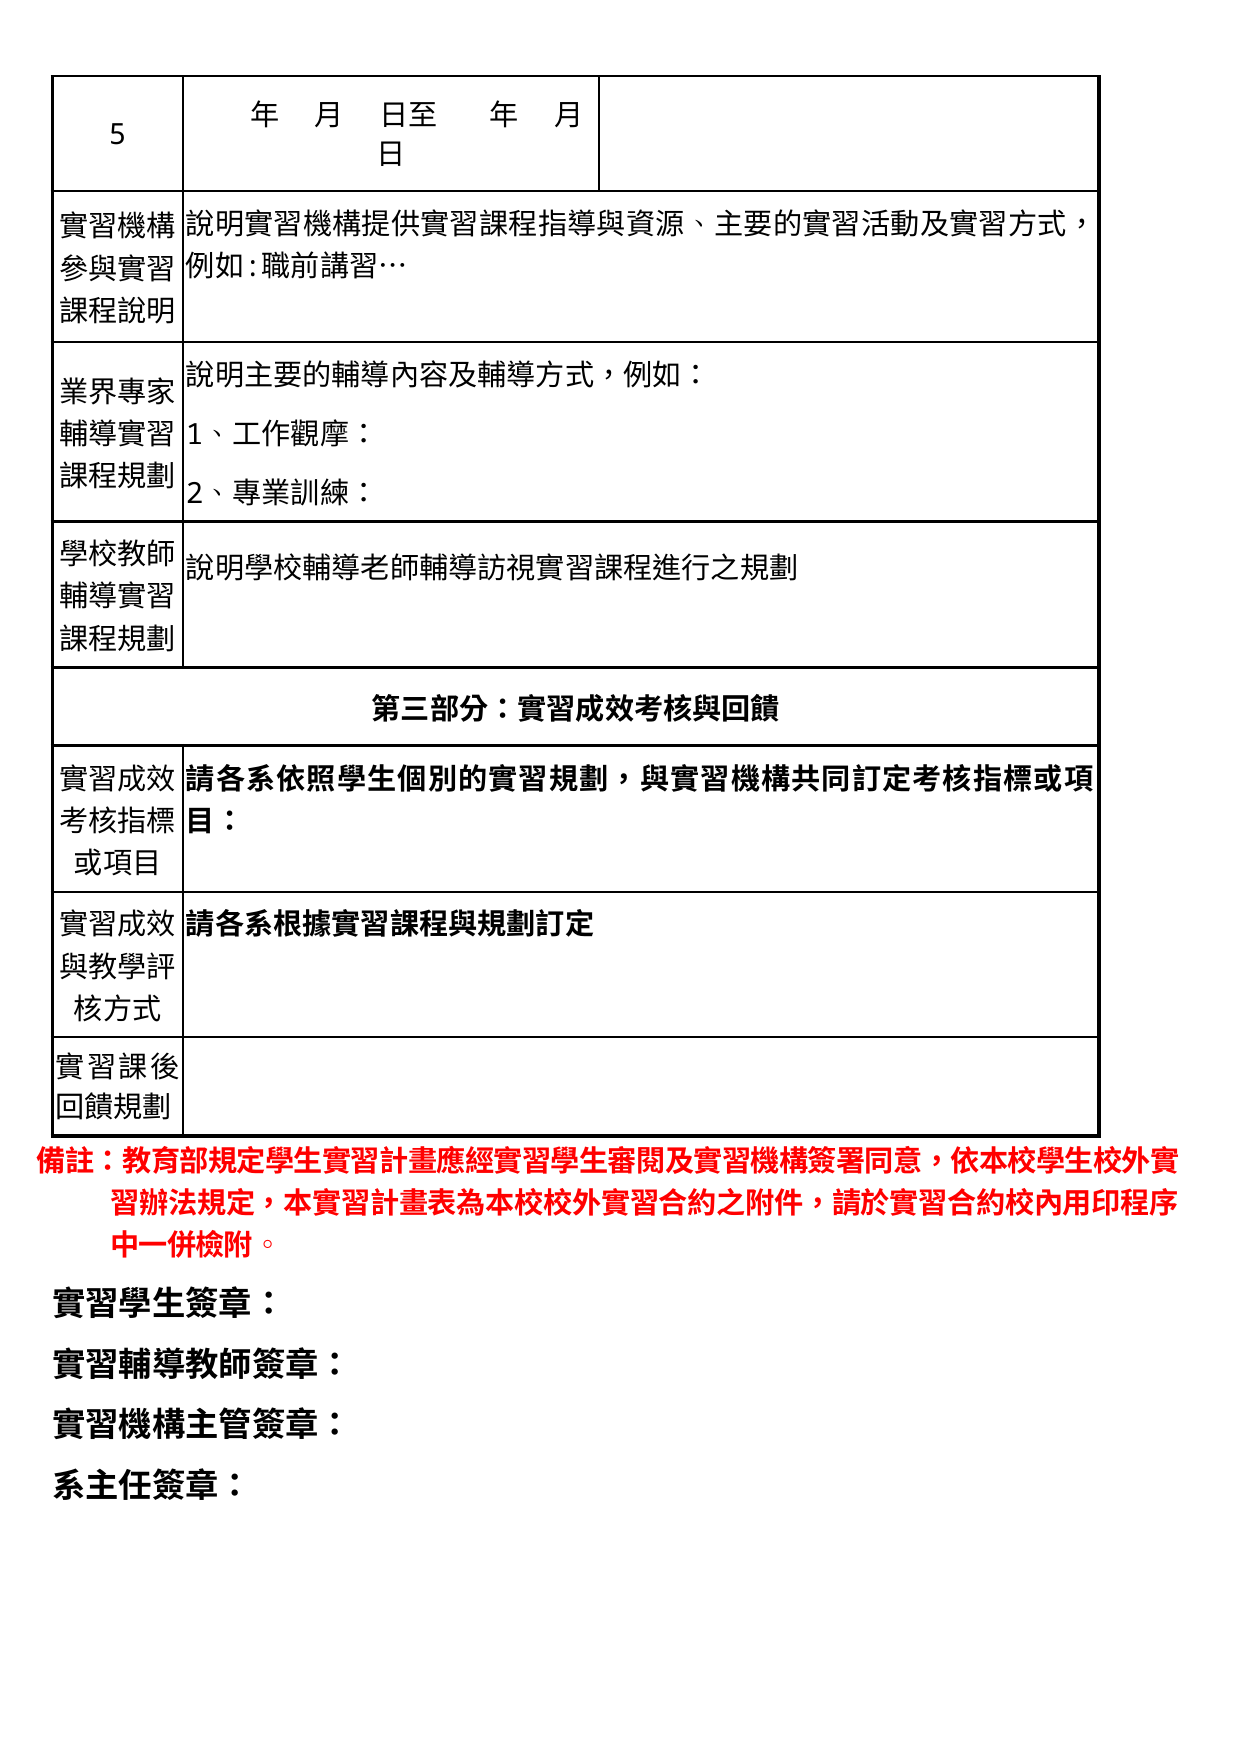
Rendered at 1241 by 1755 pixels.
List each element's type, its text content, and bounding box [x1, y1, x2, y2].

table_cell 請各系依照學生個別的實習規劃，與實習機構共同訂定考核指標或項目： [184, 747, 1097, 891]
text 實習輔導教師簽章： [52, 1337, 1178, 1386]
text 實習學生簽章： [52, 1277, 1178, 1325]
text 實習機構主管簽章： [52, 1398, 1178, 1446]
table_cell 實習機構參與實習課程說明 [54, 192, 182, 341]
text 備註：教育部規定學生實習計畫應經實習學生審閱及實習機構簽署同意，依本校學生校外實習辦法規定，本實習計畫表為本校校外實習合約之附件，請於實習合約校內用印程序中一併檢附。 [37, 1137, 1179, 1264]
table_cell [184, 1038, 1097, 1134]
table_cell 年 月 日至 年 月 日 [184, 77, 598, 190]
table_cell 5 [54, 77, 182, 190]
table_cell 業界專家輔導實習課程規劃 [54, 343, 182, 520]
table_cell 說明學校輔導老師輔導訪視實習課程進行之規劃 [184, 523, 1097, 666]
table_cell 學校教師輔導實習課程規劃 [54, 523, 182, 666]
text 系主任簽章： [52, 1459, 1178, 1507]
table_cell 實習課後回饋規劃 [54, 1038, 182, 1134]
table_cell 請各系根據實習課程與規劃訂定 [184, 893, 1097, 1036]
table_cell 說明主要的輔導內容及輔導方式，例如： 1、工作觀摩： 2、專業訓練： [184, 343, 1097, 520]
table_cell [600, 77, 1097, 190]
table_cell 說明實習機構提供實習課程指導與資源、主要的實習活動及實習方式，例如:職前講習… [184, 192, 1097, 341]
table_cell 實習成效考核指標或項目 [54, 747, 182, 891]
table_cell 第三部分：實習成效考核與回饋 [54, 669, 1097, 744]
table_cell 實習成效與教學評核方式 [54, 893, 182, 1036]
